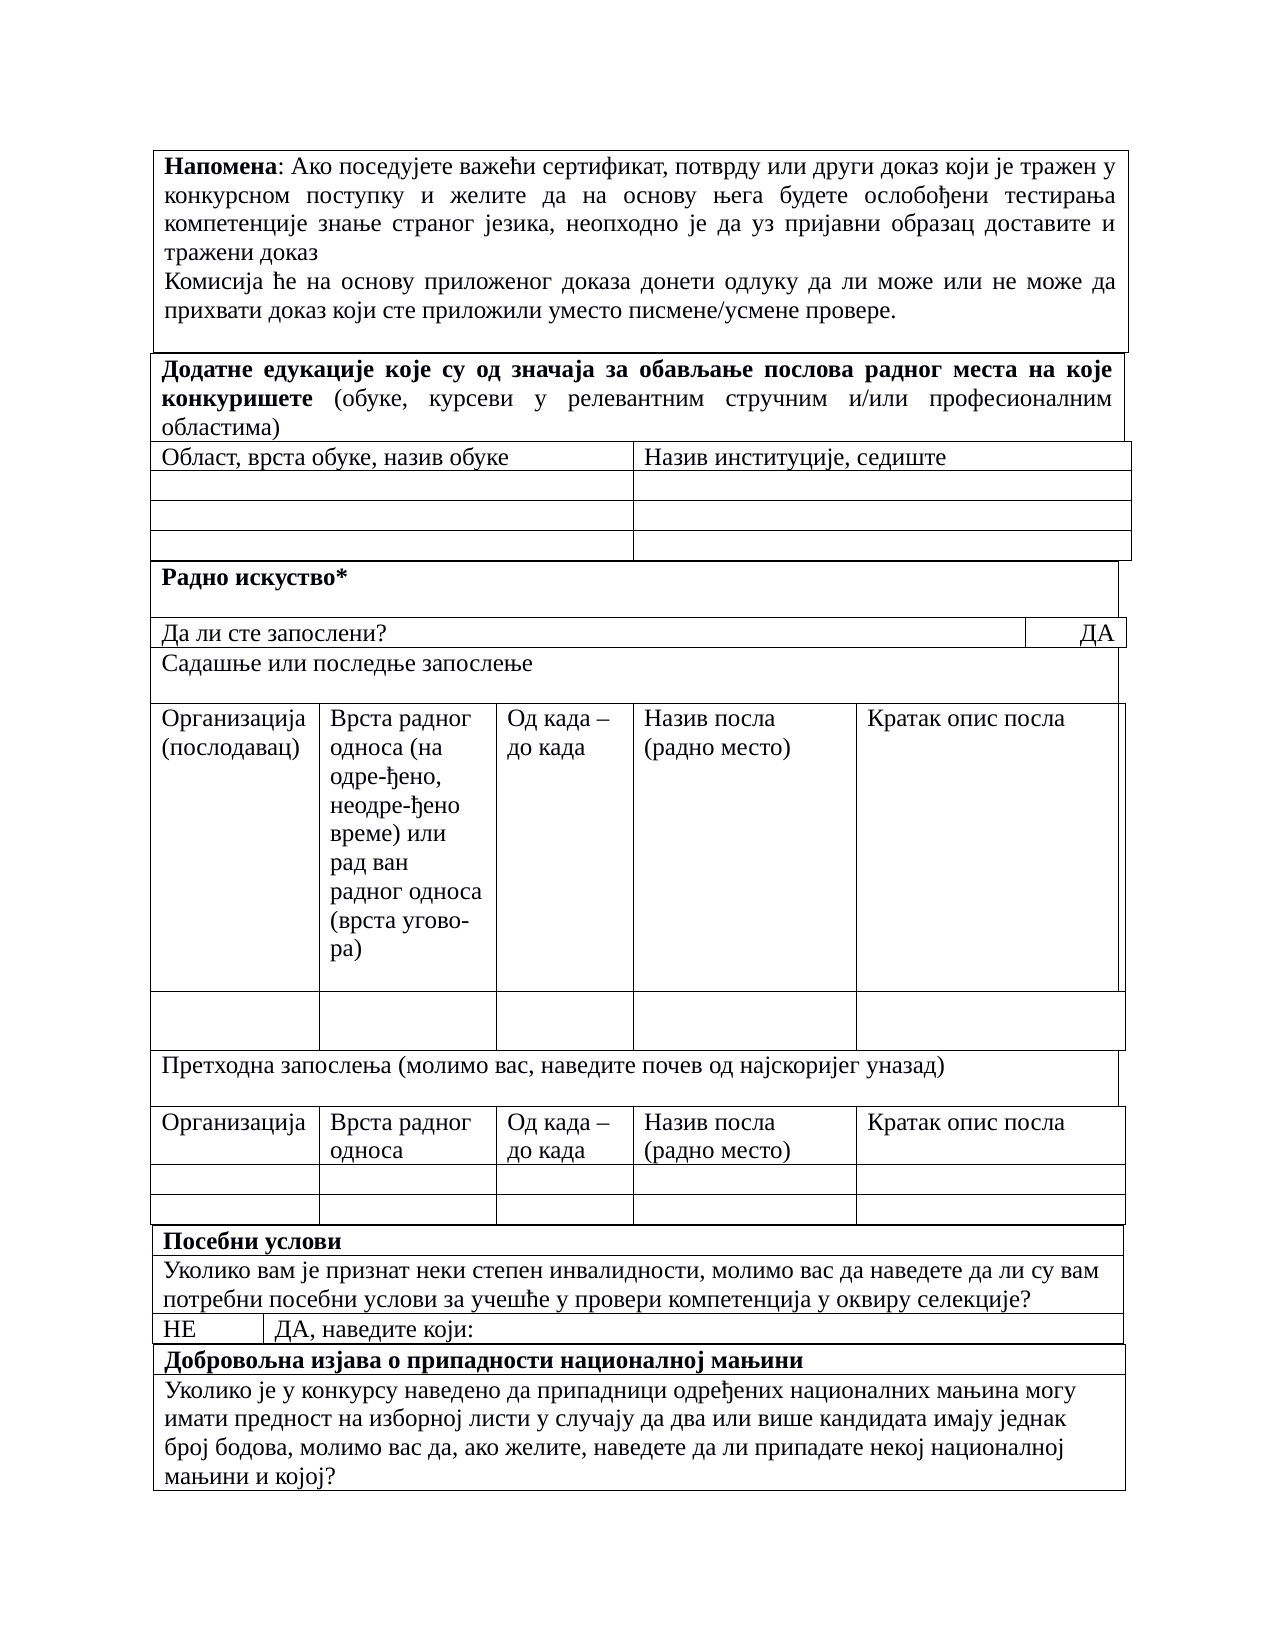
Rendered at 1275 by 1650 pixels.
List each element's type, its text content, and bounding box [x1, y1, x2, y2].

table_cell Од када – до када [497, 1107, 633, 1164]
table_cell [151, 531, 633, 560]
table_cell [1119, 1051, 1126, 1106]
table_cell Врста радног односа [320, 1107, 496, 1164]
table_cell ДА [1026, 618, 1126, 647]
table_cell Назив институције, седиште [634, 442, 1131, 470]
table_cell Кратак опис посла [857, 704, 1118, 991]
table_cell Да ли сте запослени? [151, 618, 1025, 647]
table_cell [1129, 150, 1136, 352]
table_cell [634, 1165, 856, 1194]
table_cell [151, 501, 633, 530]
table_cell [497, 1165, 633, 1194]
table_header [1119, 561, 1126, 617]
table_cell Од када – до када [497, 704, 633, 991]
table_cell [320, 1195, 496, 1224]
table_cell [634, 501, 1131, 530]
table_cell Организација (послодавац) [151, 704, 319, 991]
table_cell [151, 1195, 319, 1224]
table_cell Уколико је у конкурсу наведено да припадници одређених националних мањина могу имати предност на изборној листи у случају да два или више кандидата имају једнак број бодова, молимо вас да, ако желите, наведете да ли припадате некој националној мањини и којој? [154, 1375, 1125, 1490]
table_cell Врста радног односа (на одре-ђено, неодре-ђено време) или рад ван радног односа (врста угово-ра) [320, 704, 496, 991]
table_cell Уколико вам је признат неки степен инвалидности, молимо вас да наведете да ли су вам потребни посебни услови за учешће у провери компетенција у оквиру селекције? [153, 1256, 1123, 1313]
table_cell [497, 1195, 633, 1224]
table_cell Кратак опис посла [857, 1107, 1125, 1164]
table_cell [857, 1195, 1125, 1224]
table_cell [151, 471, 633, 500]
table_cell [497, 992, 633, 1049]
table_cell Садашње или последње запослење [151, 648, 1118, 702]
table_cell Претходна запослења (молимо вас, наведите почев од најскоријег уназад) [151, 1051, 1118, 1106]
table_cell [634, 992, 856, 1049]
table_cell [1119, 648, 1126, 702]
table_cell Организација [151, 1107, 319, 1164]
table_header Радно искуство* [151, 562, 1118, 617]
table_cell [857, 1165, 1125, 1194]
table_cell [857, 992, 1125, 1049]
table_header [1125, 353, 1131, 441]
table_cell [151, 1165, 319, 1194]
table_cell Назив посла (радно место) [634, 1107, 856, 1164]
table_cell [320, 1165, 496, 1194]
table_cell Област, врста обуке, назив обуке [151, 442, 633, 470]
table_cell [634, 531, 1131, 560]
table_cell [634, 471, 1131, 500]
table_cell [634, 1195, 856, 1224]
table_header Додатне едукације које су од значаја за обављање послова радног места на које конкуришете (обуке, курсеви у релевантним стручним и/или професионалним областима) [151, 354, 1124, 441]
table_cell НЕ [153, 1314, 263, 1343]
table_cell [320, 992, 496, 1049]
table_header Добровољна изјава о припадности националној мањини [154, 1345, 1125, 1374]
table_header Посебни услови [153, 1226, 1123, 1254]
table_cell ДА, наведите који: [264, 1314, 1123, 1343]
table_cell Напомена: Ако поседујете важећи сертификат, потврду или други доказ који је тражен у конкурсном поступку и желите да на основу њега будете ослобођени тестирања компетенције знање страног језика, неопходно је да уз пријавни образац доставите и тражени доказ Комисија ће на основу приложеног доказа донети одлуку да ли може или не може да прихвати доказ који сте приложили уместо писмене/усмене провере. [154, 151, 1128, 352]
table_cell Назив посла (радно место) [634, 704, 856, 991]
table_cell [151, 992, 319, 1049]
